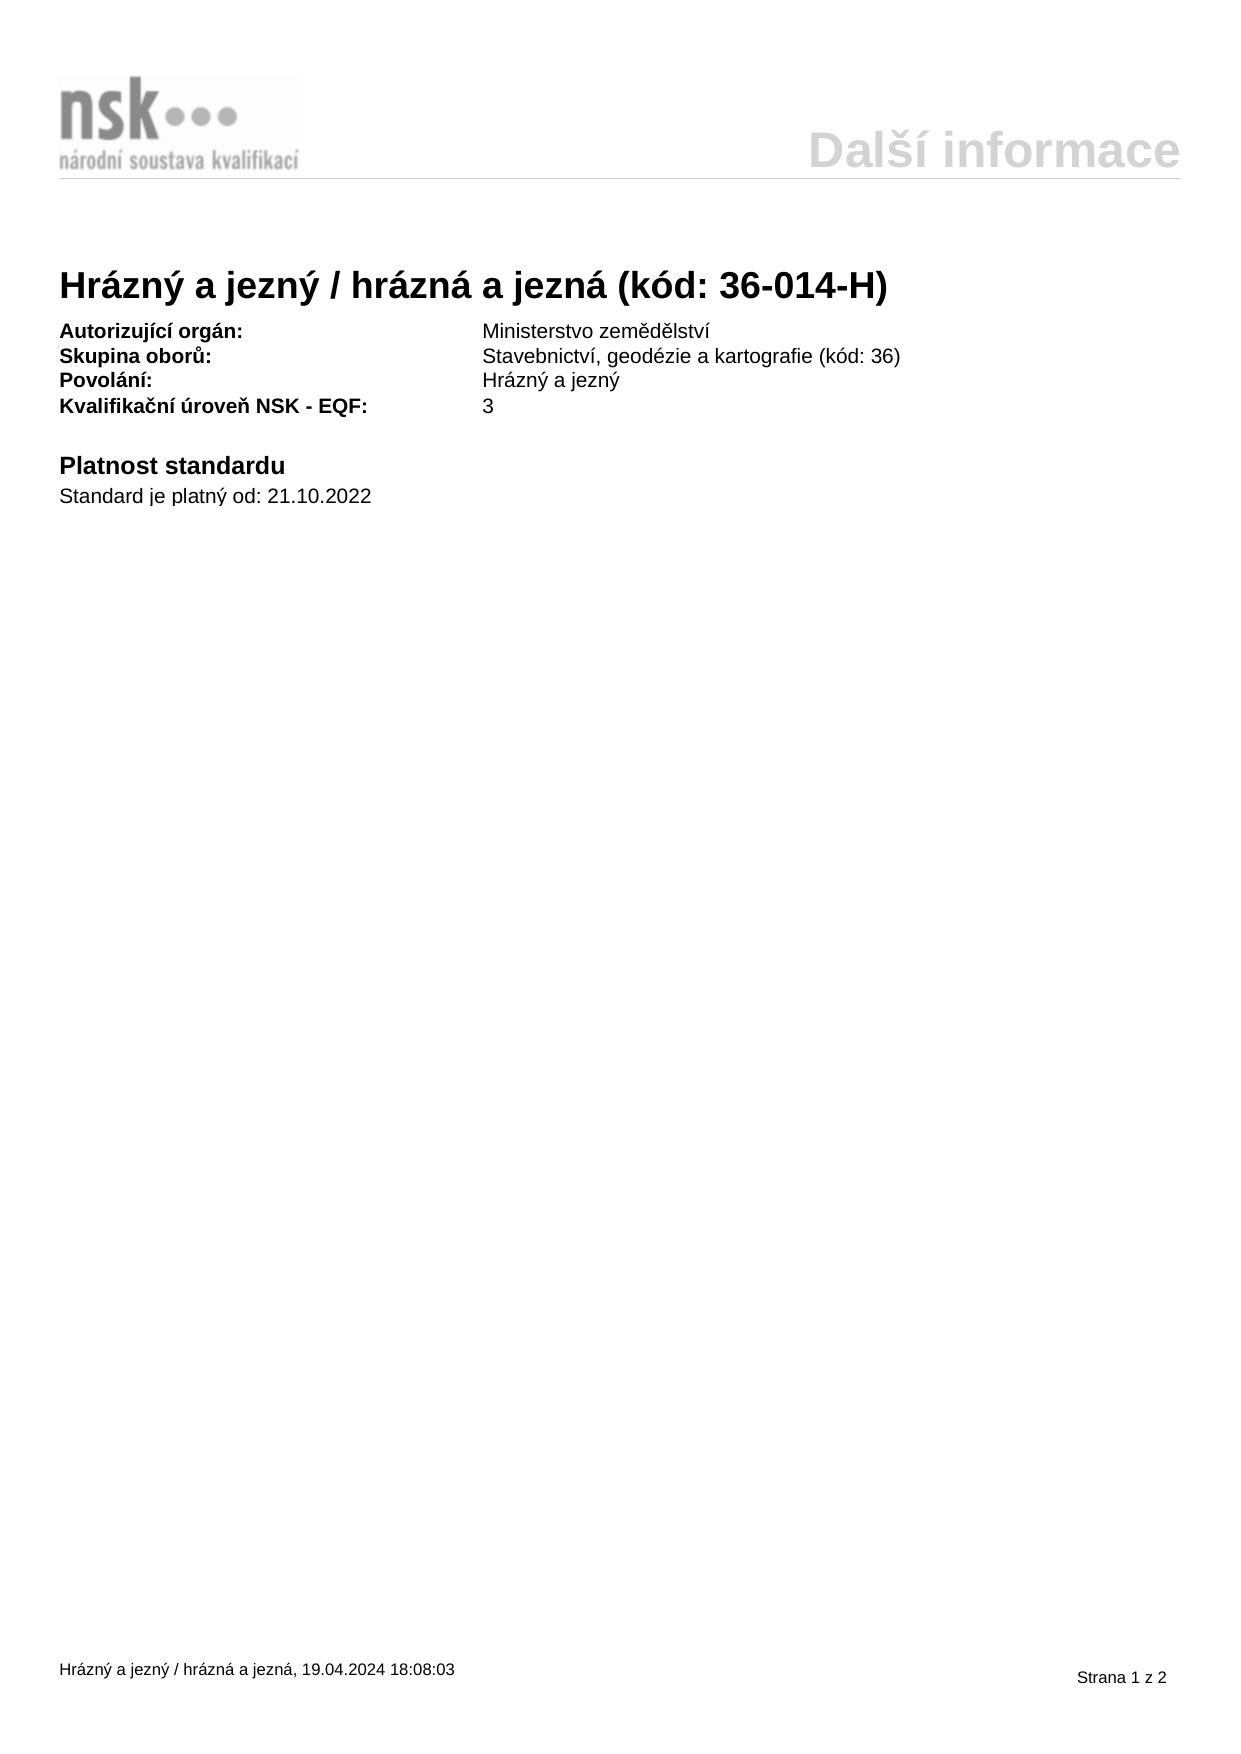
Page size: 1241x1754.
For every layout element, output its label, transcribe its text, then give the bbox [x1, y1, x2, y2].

table_cell [627, 418, 861, 447]
table_cell Strana 1 z 2 [861, 1660, 1167, 1696]
table_cell [482, 418, 619, 447]
table_cell [627, 307, 861, 319]
table_cell [119, 506, 482, 806]
table_cell [861, 506, 1167, 806]
table_cell [1167, 196, 1181, 224]
table_cell 3 [482, 394, 1181, 417]
table_cell [861, 307, 1167, 319]
table_cell Hrázný a jezný [482, 368, 1181, 393]
table_cell Hrázný a jezný / hrázná a jezná (kód: 36-014-H) [59, 224, 1181, 307]
table_cell Standard je platný od: 21.10.2022 [59, 484, 1181, 506]
table_cell [861, 418, 1167, 447]
table_cell [1167, 1106, 1181, 1383]
table_cell Hrázný a jezný / hrázná a jezná, 19.04.2024 18:08:03 [59, 1660, 861, 1696]
table_cell Povolání: [59, 368, 482, 392]
table_cell [119, 418, 482, 447]
table_cell Kvalifikační úroveň NSK - EQF: [59, 394, 482, 417]
table_cell [627, 506, 861, 806]
table_cell [861, 1384, 1167, 1659]
table_cell [119, 1106, 482, 1383]
table_cell [627, 1106, 861, 1383]
table_cell [482, 307, 619, 319]
table_cell [119, 307, 482, 319]
table_cell [619, 506, 627, 806]
table_cell Platnost standardu [59, 448, 1181, 483]
table_cell [59, 172, 119, 178]
table_cell [619, 1106, 627, 1383]
table_cell [59, 506, 119, 806]
table_cell Skupina oborů: [59, 344, 482, 368]
table_cell [619, 172, 627, 178]
table_header Další informace [627, 59, 1181, 178]
table_cell [482, 806, 619, 1106]
table_cell [619, 418, 627, 447]
table_cell Autorizující orgán: [59, 319, 482, 343]
table_cell [1167, 1660, 1181, 1696]
table_cell [59, 179, 1181, 196]
table_cell [861, 1106, 1167, 1383]
table_cell [1167, 806, 1181, 1106]
table_cell [619, 196, 627, 224]
table_cell [59, 307, 119, 319]
table_cell Stavebnictví, geodézie a kartografie (kód: 36) [482, 344, 1181, 368]
table_cell [1167, 506, 1181, 806]
table_cell [119, 1384, 482, 1659]
table_cell [482, 506, 619, 806]
table_cell [482, 1384, 619, 1659]
table_cell Ministerstvo zemědělství [482, 319, 1181, 344]
table_cell [619, 307, 627, 319]
table_cell [119, 196, 482, 224]
table_cell [59, 806, 119, 1106]
table_cell [482, 1106, 619, 1383]
table_cell [482, 196, 619, 224]
table_cell [861, 806, 1167, 1106]
picture [58, 59, 620, 172]
table_cell [1167, 1384, 1181, 1659]
table_header [620, 59, 627, 172]
table_cell [119, 806, 482, 1106]
table_cell [482, 172, 619, 178]
table_cell [1167, 418, 1181, 447]
table_cell [1167, 307, 1181, 319]
table_cell [627, 1384, 861, 1659]
table_cell [861, 196, 1167, 224]
table_cell [627, 806, 861, 1106]
table_cell [627, 196, 861, 224]
table_cell [59, 1106, 119, 1383]
table_cell [59, 418, 119, 447]
table_cell [619, 1384, 627, 1659]
table_cell [619, 806, 627, 1106]
table_cell [59, 1384, 119, 1659]
table_cell [59, 196, 119, 224]
table_cell [119, 172, 482, 178]
